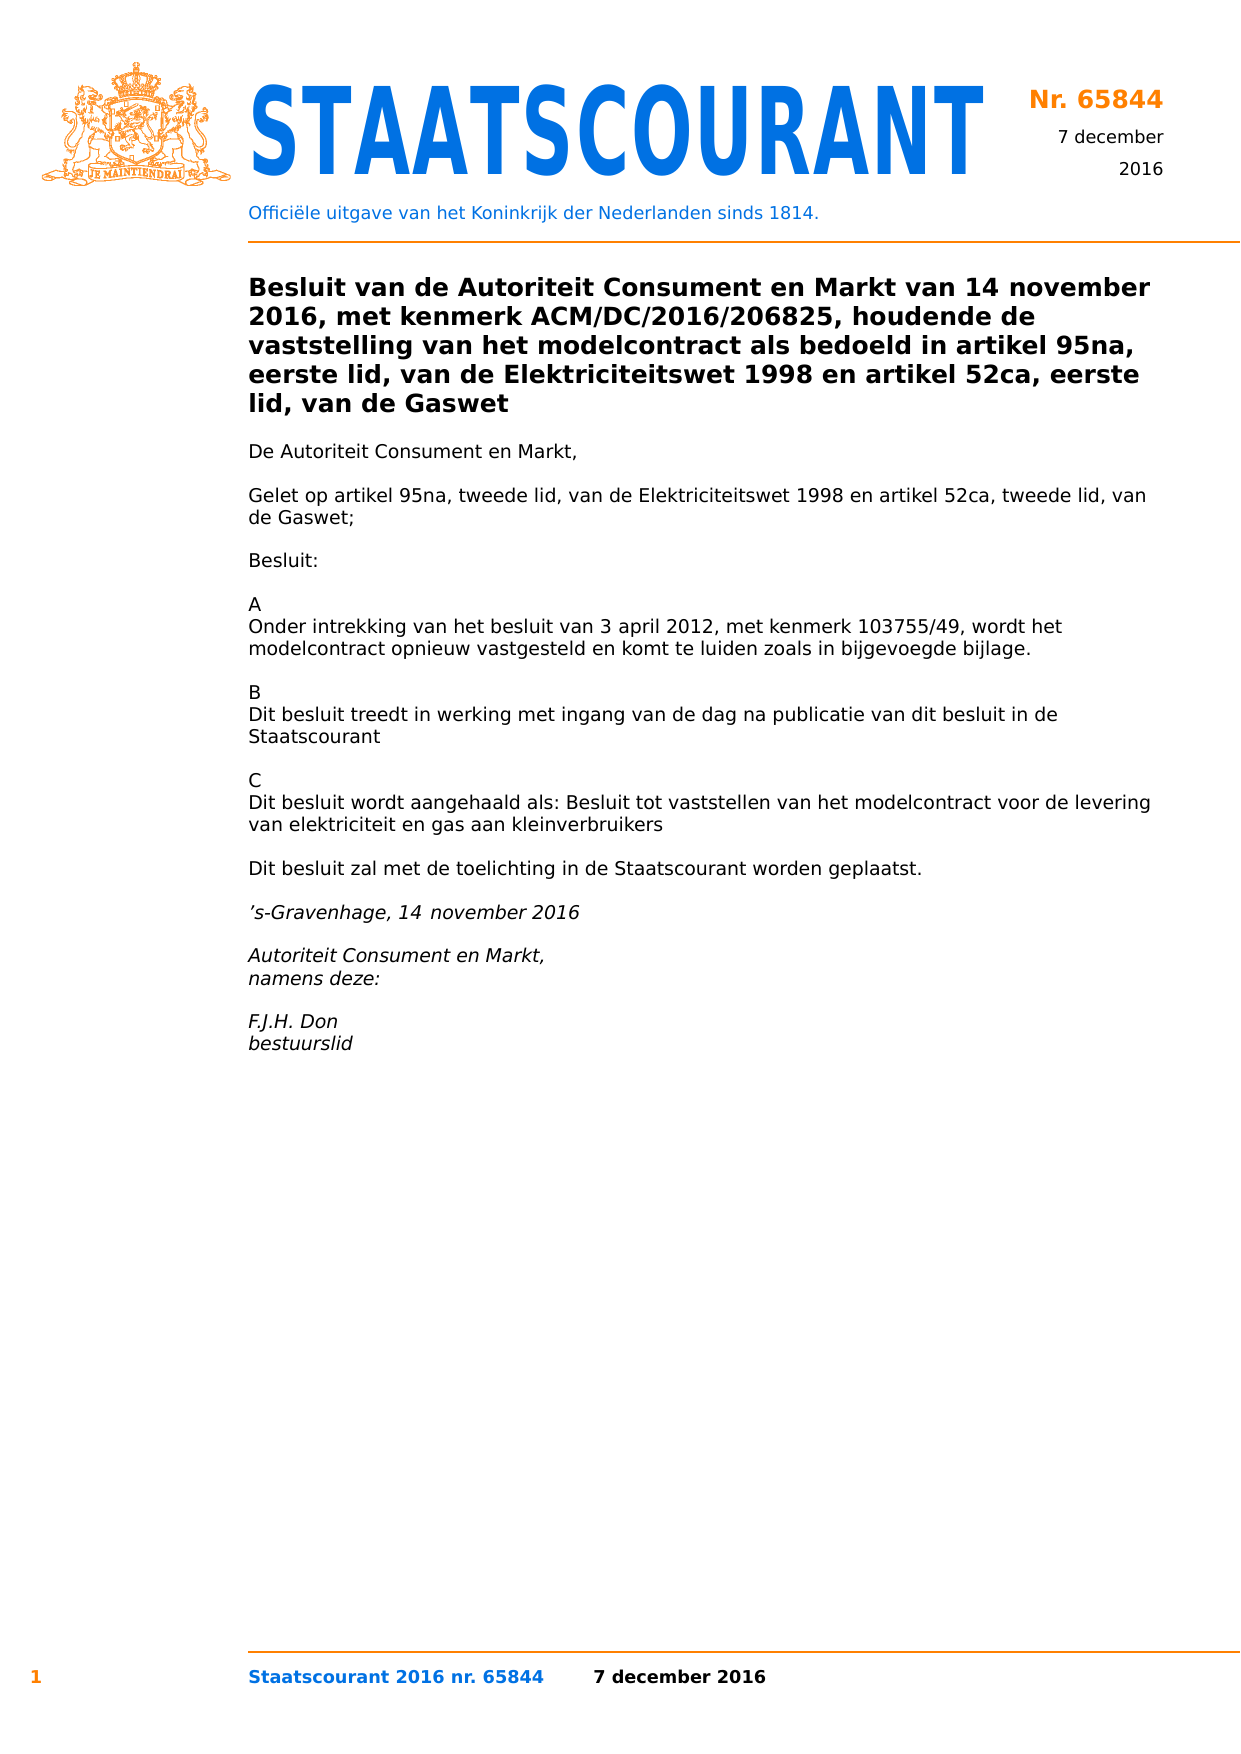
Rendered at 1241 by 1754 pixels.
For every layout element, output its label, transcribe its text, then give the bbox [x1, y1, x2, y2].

picture [41, 62, 231, 186]
text De Autoriteit Consument en Markt, [248, 441, 1163, 463]
table_header Nr. 65844 [998, 62, 1240, 121]
subtitle Besluit van de Autoriteit Consument en Markt van 14 november 2016, met kenmerk ACM/DC/2016/206825, houdende de vaststelling van het modelcontract als bedoeld in artikel 95na, eerste lid, van de Elektriciteitswet 1998 en artikel 52ca, eerste lid, van de Gaswet [248, 273, 1163, 419]
text Dit besluit zal met de toelichting in de Staatscourant worden geplaatst. [248, 858, 1163, 880]
text Autoriteit Consument en Markt, namens deze: F.J.H. Don bestuurslid [248, 945, 1163, 1055]
table_header [25, 62, 248, 241]
text Onder intrekking van het besluit van 3 april 2012, met kenmerk 103755/49, wordt het modelcontract opnieuw vastgesteld en komt te luiden zoals in bijgevoegde bijlage. [248, 616, 1163, 660]
text A [248, 594, 1163, 616]
table_cell 7 december [998, 121, 1240, 153]
table_cell 2016 [998, 153, 1240, 203]
table_cell Officiële uitgave van het Koninkrijk der Nederlanden sinds 1814. [248, 203, 1240, 241]
table_header STAATSCOURANT [248, 62, 998, 203]
text B [248, 682, 1163, 704]
text Besluit: [248, 550, 1163, 572]
text Gelet op artikel 95na, tweede lid, van de Elektriciteitswet 1998 en artikel 52ca, tweede lid, van de Gaswet; [248, 484, 1163, 528]
text C [248, 770, 1163, 792]
text Dit besluit treedt in werking met ingang van de dag na publicatie van dit besluit in de Staatscourant [248, 704, 1163, 748]
text ’s-Gravenhage, 14 november 2016 [248, 902, 1163, 923]
text Dit besluit wordt aangehaald als: Besluit tot vaststellen van het modelcontract voor de levering van elektriciteit en gas aan kleinverbruikers [248, 792, 1163, 836]
